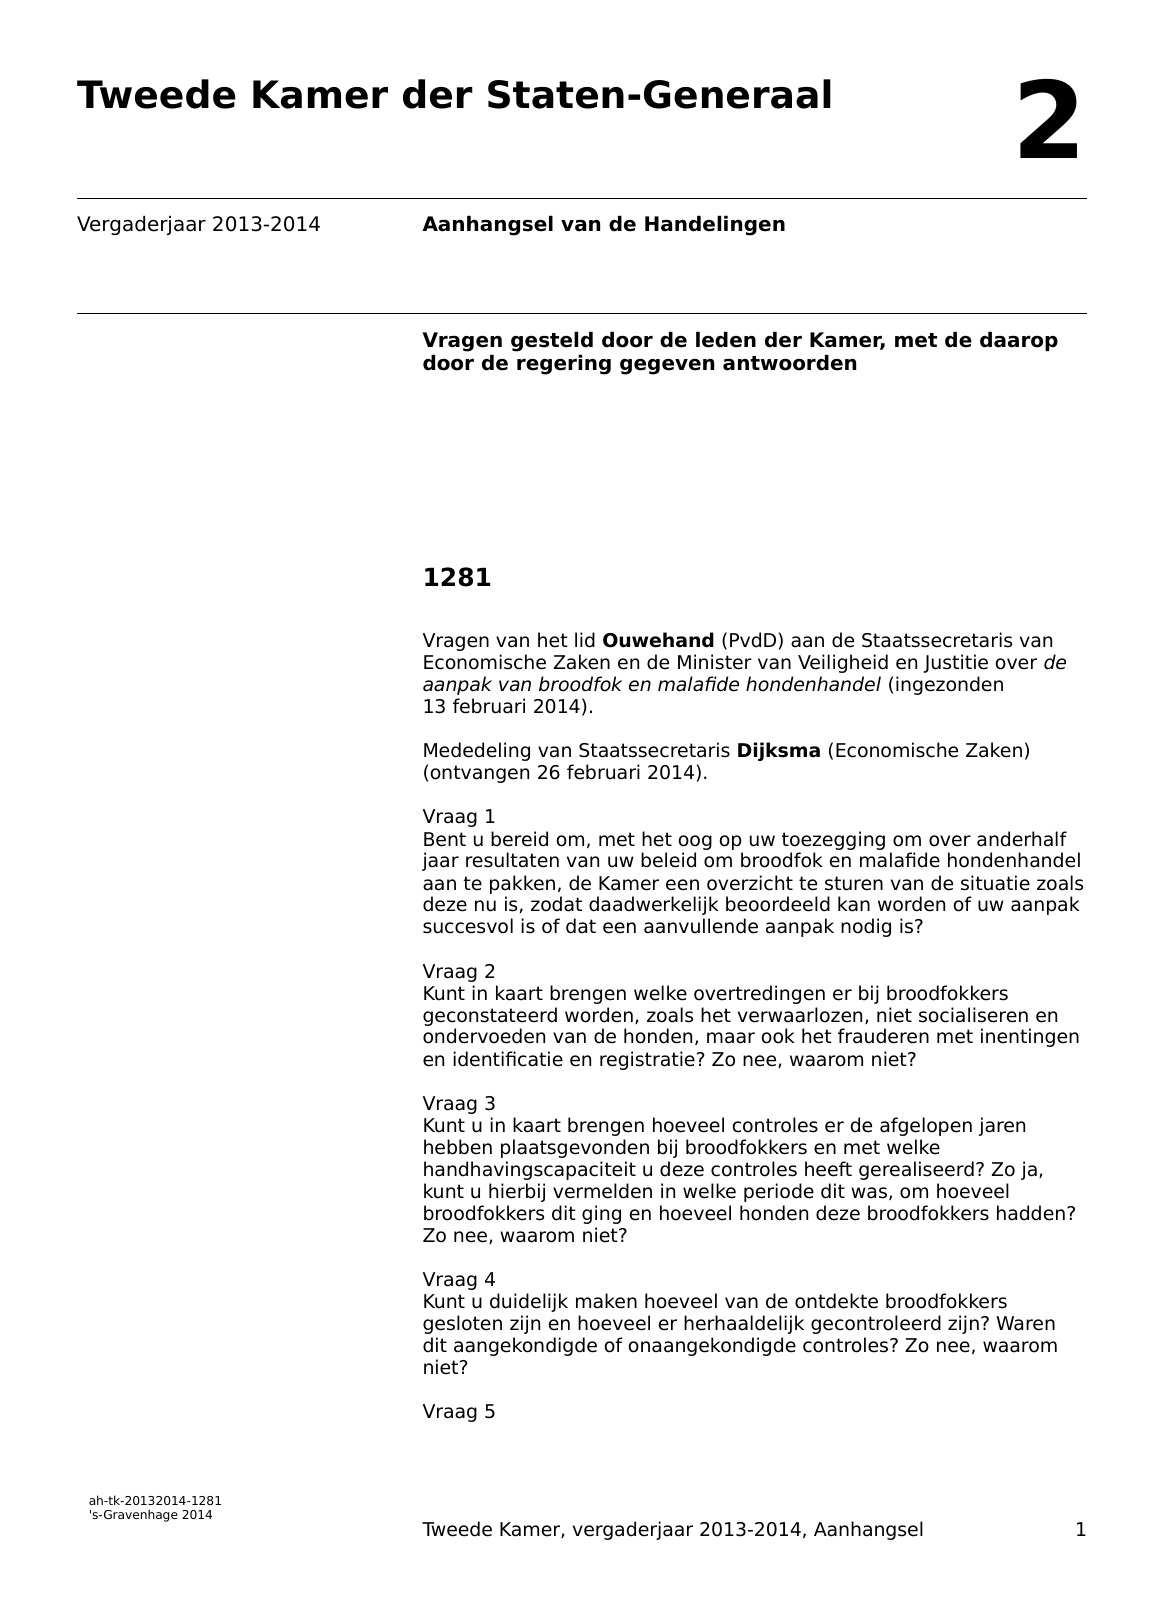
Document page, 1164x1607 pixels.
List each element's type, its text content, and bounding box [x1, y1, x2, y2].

table_cell Vergaderjaar 2013-2014 [77, 199, 422, 313]
text Vraag 4 [422, 1269, 1087, 1291]
text Vraag 5 [422, 1401, 1087, 1423]
text Kunt u in kaart brengen hoeveel controles er de afgelopen jaren hebben plaatsgevonden bij broodfokkers en met welke handhavingscapaciteit u deze controles heeft gerealiseerd? Zo ja, kunt u hierbij vermelden in welke periode dit was, om hoeveel broodfokkers dit ging en hoeveel honden deze broodfokkers hadden? Zo nee, waarom niet? [422, 1114, 1087, 1246]
text Kunt in kaart brengen welke overtredingen er bij broodfokkers geconstateerd worden, zoals het verwaarlozen, niet socialiseren en ondervoeden van de honden, maar ook het frauderen met inentingen en identificatie en registratie? Zo nee, waarom niet? [422, 982, 1087, 1070]
text 's-Gravenhage 2014 [88, 1508, 323, 1522]
text Vraag 3 [422, 1093, 1087, 1114]
text ah-tk-20132014-1281 [88, 1494, 323, 1508]
table_header Tweede Kamer der Staten-Generaal [77, 59, 886, 198]
text Bent u bereid om, met het oog op uw toezegging om over anderhalf jaar resultaten van uw beleid om broodfok en malafide hondenhandel aan te pakken, de Kamer een overzicht te sturen van de situatie zoals deze nu is, zodat daadwerkelijk beoordeeld kan worden of uw aanpak succesvol is of dat een aanvullende aanpak nodig is? [422, 828, 1087, 938]
table_cell Vragen gesteld door de leden der Kamer, met de daarop door de regering gegeven antwoorden [422, 314, 1087, 375]
table_header 2 [886, 59, 1087, 198]
text Vraag 1 [422, 806, 1087, 828]
table_cell [77, 314, 422, 375]
table_cell Aanhangsel van de Handelingen [422, 199, 1087, 313]
text Kunt u duidelijk maken hoeveel van de ontdekte broodfokkers gesloten zijn en hoeveel er herhaaldelijk gecontroleerd zijn? Waren dit aangekondigde of onaangekondigde controles? Zo nee, waarom niet? [422, 1291, 1087, 1378]
text Mededeling van Staatssecretaris Dijksma (Economische Zaken) (ontvangen 26 februari 2014). [422, 740, 1087, 784]
text Vraag 2 [422, 961, 1087, 982]
text 1281 [422, 563, 1087, 592]
text Vragen van het lid Ouwehand (PvdD) aan de Staatssecretaris van Economische Zaken en de Minister van Veiligheid en Justitie over de aanpak van broodfok en malafide hondenhandel (ingezonden 13 februari 2014). [422, 630, 1087, 718]
